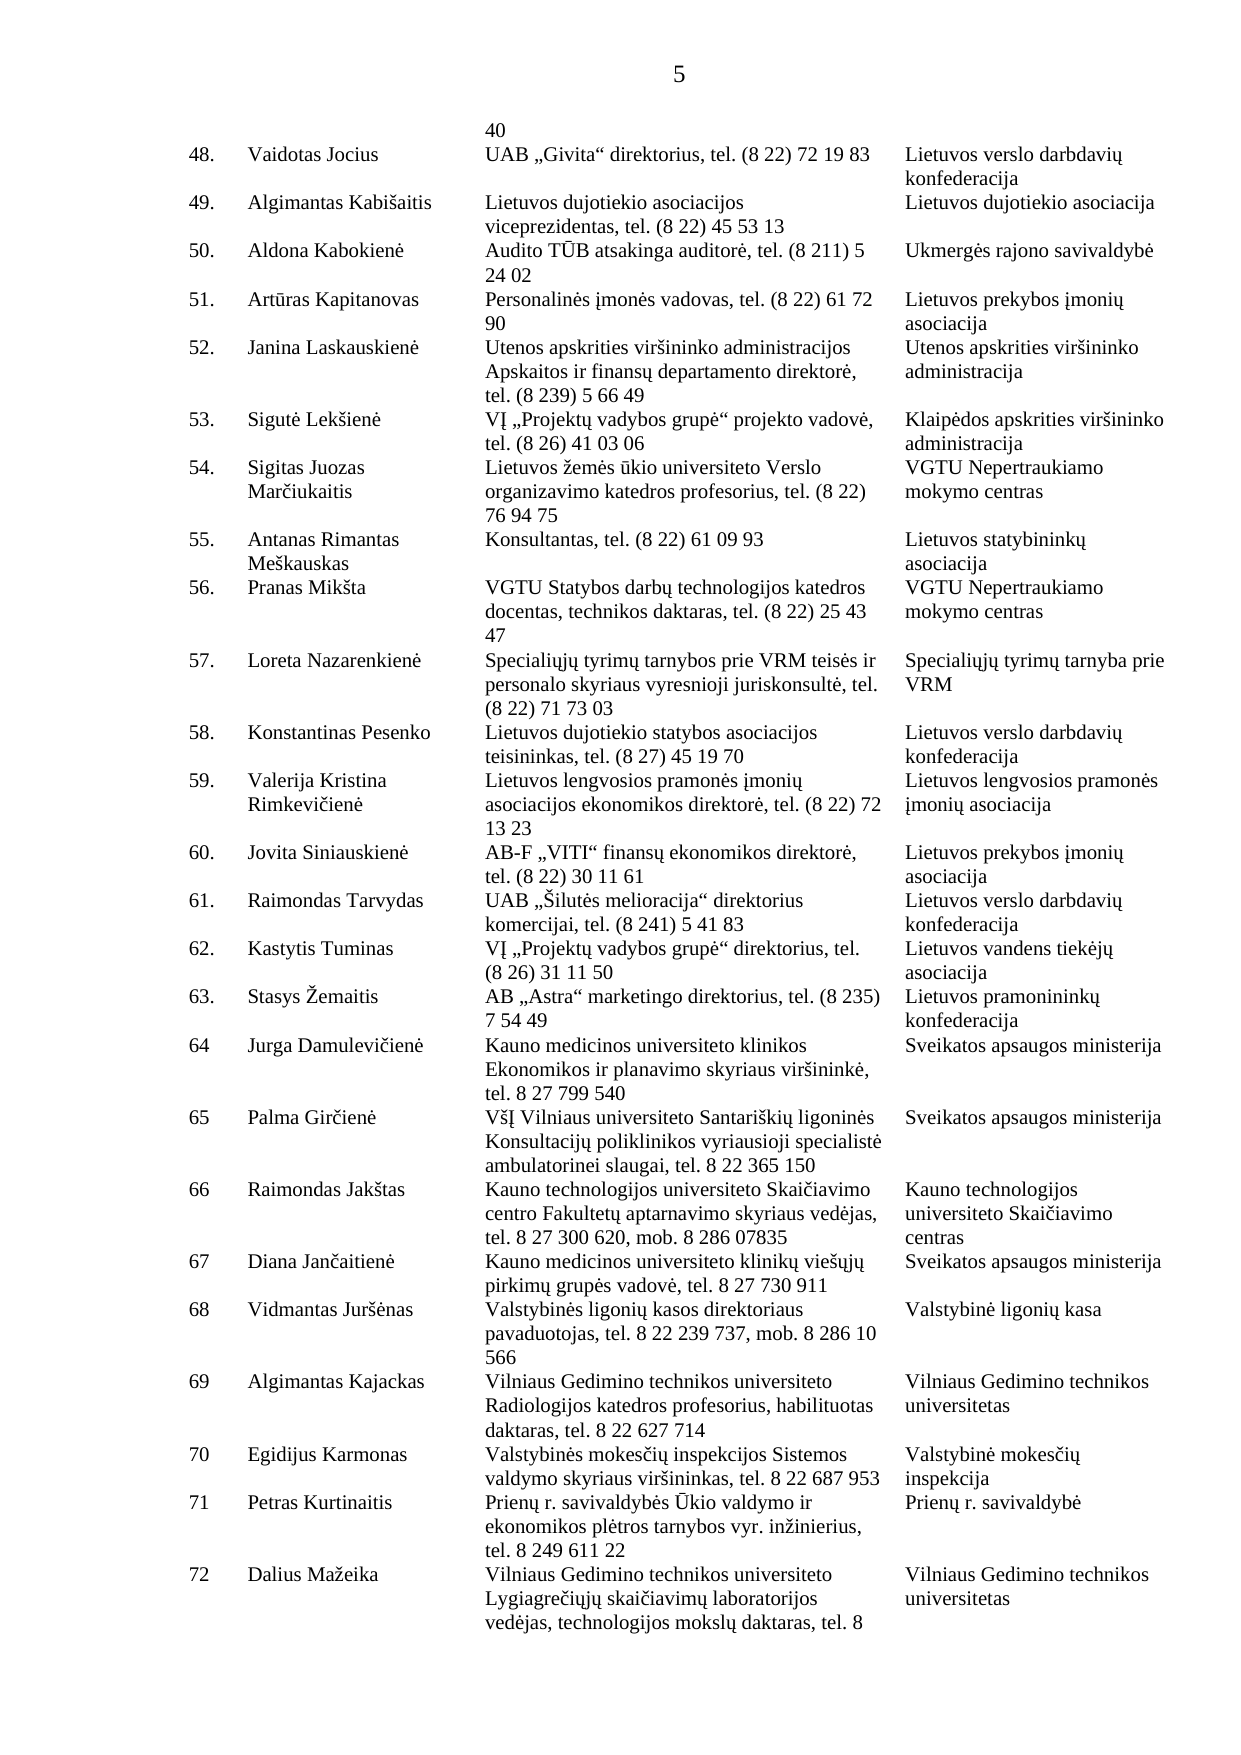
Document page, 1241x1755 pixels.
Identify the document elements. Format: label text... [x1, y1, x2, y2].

table_cell VGTU Nepertraukiamo mokymo centras [894, 455, 1181, 527]
table_cell Vidmantas Juršėnas [236, 1297, 473, 1369]
table_cell VGTU Statybos darbų technologijos katedros docentas, technikos daktaras, tel. (8 22) 25 43 47 [474, 575, 894, 647]
table_cell Lietuvos verslo darbdavių konfederacija [894, 888, 1181, 936]
table_cell 69 [177, 1369, 236, 1442]
table_cell Audito TŪB atsakinga auditorė, tel. (8 211) 5 24 02 [474, 239, 894, 287]
table_cell UAB „Šilutės melioracija“ direktorius komercijai, tel. (8 241) 5 41 83 [474, 888, 894, 936]
table_cell 70 [177, 1442, 236, 1490]
table_cell AB „Astra“ marketingo direktorius, tel. (8 235) 7 54 49 [474, 984, 894, 1032]
table_cell Jurga Damulevičienė [236, 1033, 473, 1105]
table_cell Lietuvos dujotiekio asociacijos viceprezidentas, tel. (8 22) 45 53 13 [474, 190, 894, 238]
table_cell 71 [177, 1490, 236, 1562]
table_cell [236, 118, 473, 142]
table_cell Palma Girčienė [236, 1105, 473, 1177]
table_cell UAB „Givita“ direktorius, tel. (8 22) 72 19 83 [474, 142, 894, 190]
table_cell Antanas Rimantas Meškauskas [236, 527, 473, 575]
table_cell Raimondas Jakštas [236, 1177, 473, 1249]
table_cell Artūras Kapitanovas [236, 287, 473, 335]
table_cell 61. [177, 888, 236, 936]
table_cell 62. [177, 936, 236, 984]
table_cell Dalius Mažeika [236, 1562, 473, 1634]
table_cell Diana Jančaitienė [236, 1249, 473, 1297]
table_cell Valstybinės ligonių kasos direktoriaus pavaduotojas, tel. 8 22 239 737, mob. 8 286 10 566 [474, 1297, 894, 1369]
table_cell Lietuvos statybininkų asociacija [894, 527, 1181, 575]
table_cell Vilniaus Gedimino technikos universitetas [894, 1369, 1181, 1442]
table_cell Valstybinė ligonių kasa [894, 1297, 1181, 1369]
table_cell 63. [177, 984, 236, 1032]
table_cell VĮ „Projektų vadybos grupė“ direktorius, tel. (8 26) 31 11 50 [474, 936, 894, 984]
table_cell Konsultantas, tel. (8 22) 61 09 93 [474, 527, 894, 575]
table_cell Utenos apskrities viršininko administracija [894, 335, 1181, 407]
table_cell Utenos apskrities viršininko administracijos Apskaitos ir finansų departamento direktorė, tel. (8 239) 5 66 49 [474, 335, 894, 407]
table_cell 52. [177, 335, 236, 407]
table_cell Lietuvos dujotiekio asociacija [894, 190, 1181, 238]
table_cell Raimondas Tarvydas [236, 888, 473, 936]
table_cell VĮ „Projektų vadybos grupė“ projekto vadovė, tel. (8 26) 41 03 06 [474, 407, 894, 455]
table_cell 68 [177, 1297, 236, 1369]
table_cell Jovita Siniauskienė [236, 840, 473, 888]
table_cell Petras Kurtinaitis [236, 1490, 473, 1562]
table_cell [177, 118, 236, 142]
table_cell Kauno technologijos universiteto Skaičiavimo centro Fakultetų aptarnavimo skyriaus vedėjas, tel. 8 27 300 620, mob. 8 286 07835 [474, 1177, 894, 1249]
table_cell 53. [177, 407, 236, 455]
table_cell Specialiųjų tyrimų tarnybos prie VRM teisės ir personalo skyriaus vyresnioji juriskonsultė, tel. (8 22) 71 73 03 [474, 648, 894, 720]
table_cell Lietuvos prekybos įmonių asociacija [894, 840, 1181, 888]
table_cell Stasys Žemaitis [236, 984, 473, 1032]
table_cell Kauno medicinos universiteto klinikų viešųjų pirkimų grupės vadovė, tel. 8 27 730 911 [474, 1249, 894, 1297]
table_cell 55. [177, 527, 236, 575]
table_cell Algimantas Kajackas [236, 1369, 473, 1442]
table_cell Lietuvos lengvosios pramonės įmonių asociacija [894, 768, 1181, 840]
table_cell Vaidotas Jocius [236, 142, 473, 190]
table_cell Lietuvos prekybos įmonių asociacija [894, 287, 1181, 335]
table_cell Kauno technologijos universiteto Skaičiavimo centras [894, 1177, 1181, 1249]
table_cell Kauno medicinos universiteto klinikos Ekonomikos ir planavimo skyriaus viršininkė, tel. 8 27 799 540 [474, 1033, 894, 1105]
table_cell Lietuvos vandens tiekėjų asociacija [894, 936, 1181, 984]
table_cell Ukmergės rajono savivaldybė [894, 239, 1181, 287]
table_cell Specialiųjų tyrimų tarnyba prie VRM [894, 648, 1181, 720]
table_cell AB-F „VITI“ finansų ekonomikos direktorė, tel. (8 22) 30 11 61 [474, 840, 894, 888]
table_cell 49. [177, 190, 236, 238]
table_cell Lietuvos pramonininkų konfederacija [894, 984, 1181, 1032]
table_cell 51. [177, 287, 236, 335]
table_cell 40 [474, 118, 894, 142]
table_cell [894, 118, 1181, 142]
table_cell Vilniaus Gedimino technikos universiteto Lygiagrečiųjų skaičiavimų laboratorijos vedėjas, technologijos mokslų daktaras, tel. 8 [474, 1562, 894, 1634]
table_cell Lietuvos lengvosios pramonės įmonių asociacijos ekonomikos direktorė, tel. (8 22) 72 13 23 [474, 768, 894, 840]
table_cell Pranas Mikšta [236, 575, 473, 647]
table_cell 50. [177, 239, 236, 287]
table_cell 56. [177, 575, 236, 647]
table_cell Klaipėdos apskrities viršininko administracija [894, 407, 1181, 455]
table_cell Sveikatos apsaugos ministerija [894, 1033, 1181, 1105]
table_cell Sveikatos apsaugos ministerija [894, 1105, 1181, 1177]
table_cell Sveikatos apsaugos ministerija [894, 1249, 1181, 1297]
table_cell 60. [177, 840, 236, 888]
table_cell Konstantinas Pesenko [236, 720, 473, 768]
table_cell 54. [177, 455, 236, 527]
table_cell 72 [177, 1562, 236, 1634]
table_cell 59. [177, 768, 236, 840]
table_cell Prienų r. savivaldybės Ūkio valdymo ir ekonomikos plėtros tarnybos vyr. inžinierius, tel. 8 249 611 22 [474, 1490, 894, 1562]
table_cell Lietuvos dujotiekio statybos asociacijos teisininkas, tel. (8 27) 45 19 70 [474, 720, 894, 768]
table_cell 57. [177, 648, 236, 720]
table_cell Kastytis Tuminas [236, 936, 473, 984]
table_cell Lietuvos verslo darbdavių konfederacija [894, 142, 1181, 190]
table_cell Aldona Kabokienė [236, 239, 473, 287]
table_cell Prienų r. savivaldybė [894, 1490, 1181, 1562]
table_cell Personalinės įmonės vadovas, tel. (8 22) 61 72 90 [474, 287, 894, 335]
table_cell Valstybinės mokesčių inspekcijos Sistemos valdymo skyriaus viršininkas, tel. 8 22 687 953 [474, 1442, 894, 1490]
table_cell Egidijus Karmonas [236, 1442, 473, 1490]
table_cell 67 [177, 1249, 236, 1297]
table_cell 64 [177, 1033, 236, 1105]
table_cell 66 [177, 1177, 236, 1249]
table_cell Vilniaus Gedimino technikos universiteto Radiologijos katedros profesorius, habilituotas daktaras, tel. 8 22 627 714 [474, 1369, 894, 1442]
table_cell 58. [177, 720, 236, 768]
table_cell VGTU Nepertraukiamo mokymo centras [894, 575, 1181, 647]
table_cell Sigutė Lekšienė [236, 407, 473, 455]
table_cell 48. [177, 142, 236, 190]
table_cell Lietuvos verslo darbdavių konfederacija [894, 720, 1181, 768]
table_cell Vilniaus Gedimino technikos universitetas [894, 1562, 1181, 1634]
table_cell Algimantas Kabišaitis [236, 190, 473, 238]
table_cell Valstybinė mokesčių inspekcija [894, 1442, 1181, 1490]
table_cell 65 [177, 1105, 236, 1177]
table_cell VšĮ Vilniaus universiteto Santariškių ligoninės Konsultacijų poliklinikos vyriausioji specialistė ambulatorinei slaugai, tel. 8 22 365 150 [474, 1105, 894, 1177]
table_cell Loreta Nazarenkienė [236, 648, 473, 720]
table_cell Sigitas Juozas Marčiukaitis [236, 455, 473, 527]
table_cell Janina Laskauskienė [236, 335, 473, 407]
table_cell Lietuvos žemės ūkio universiteto Verslo organizavimo katedros profesorius, tel. (8 22) 76 94 75 [474, 455, 894, 527]
table_cell Valerija Kristina Rimkevičienė [236, 768, 473, 840]
